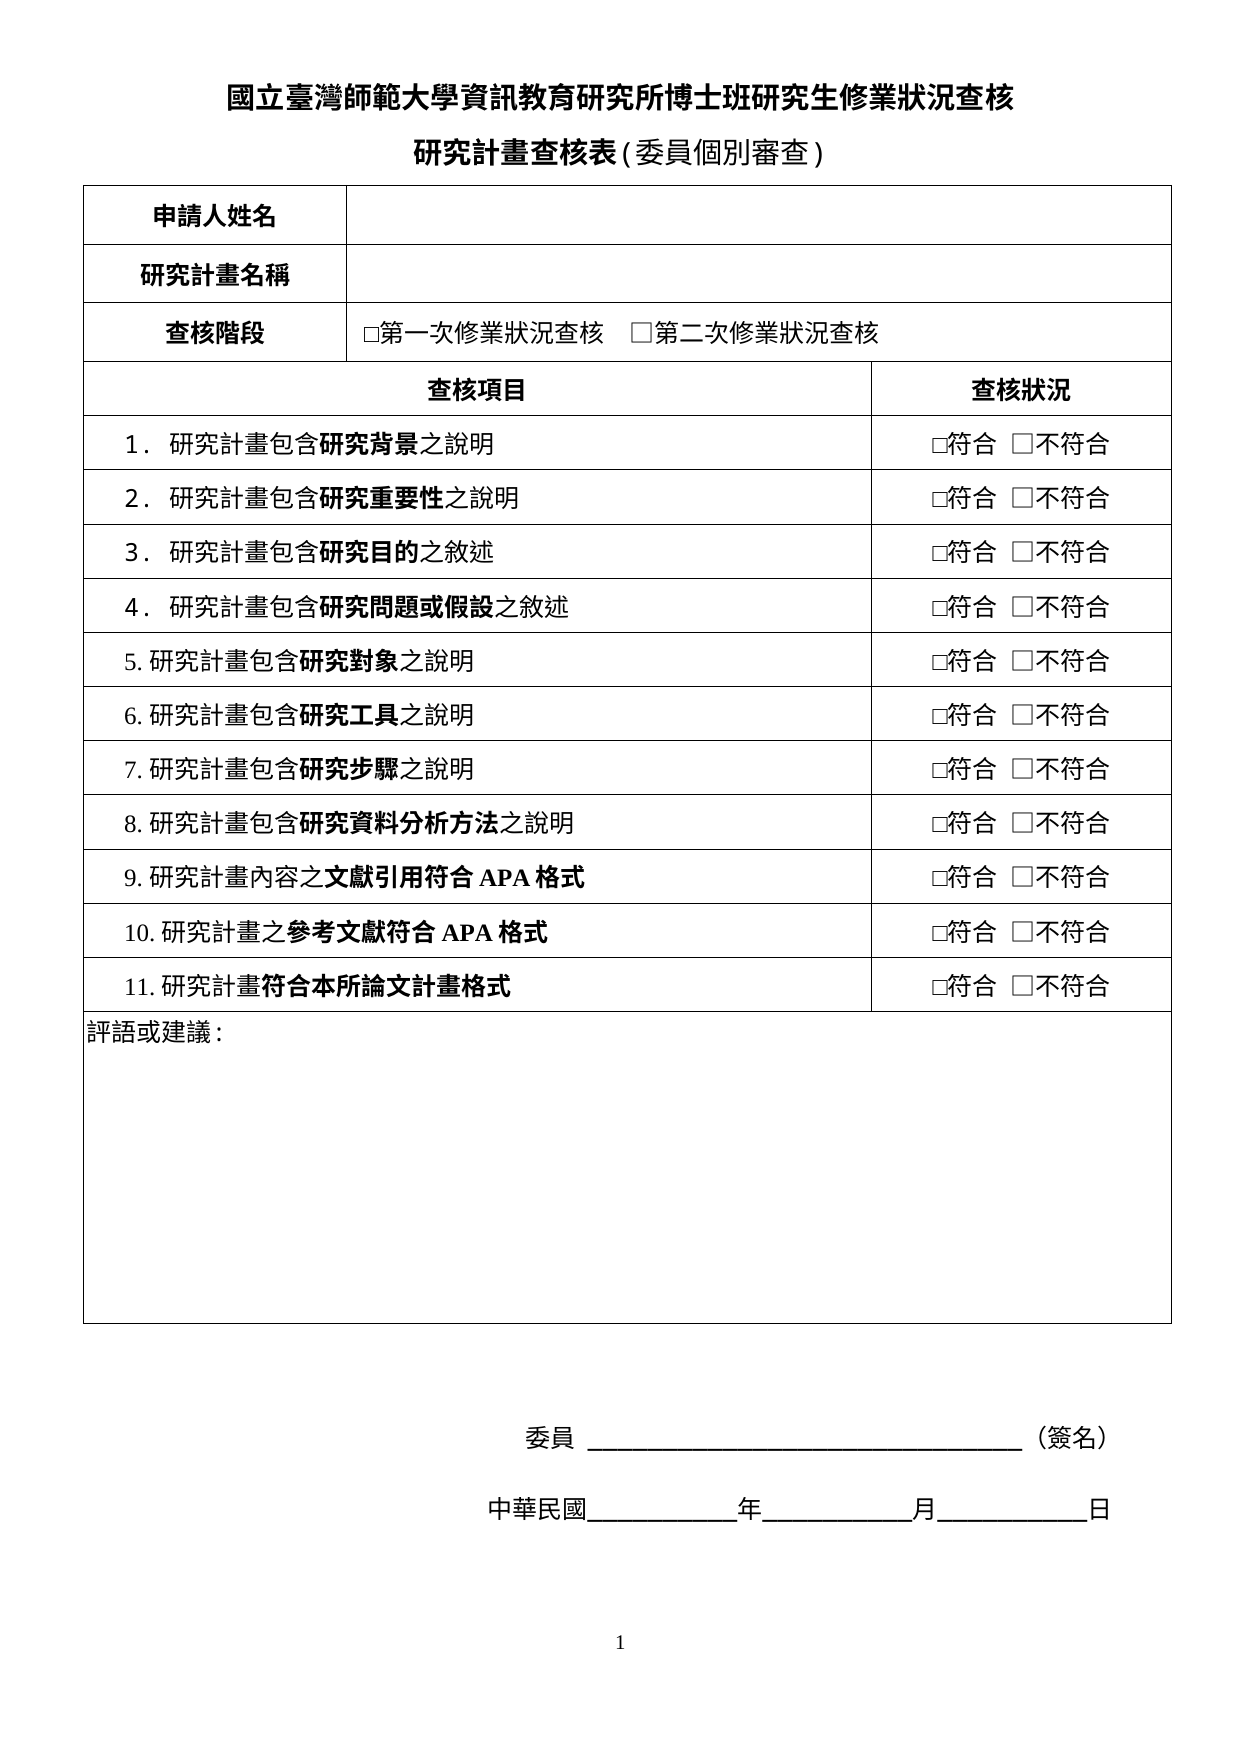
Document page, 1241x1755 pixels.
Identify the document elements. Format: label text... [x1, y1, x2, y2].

table_cell □符合 □不符合 [872, 904, 1171, 957]
table_header [347, 186, 1171, 243]
text 中華民國__________年__________月__________日 [118, 1489, 1112, 1525]
table_cell □符合 □不符合 [872, 470, 1171, 523]
table_cell 5. 研究計畫包含研究對象之說明 [84, 633, 871, 686]
table_cell 3. 研究計畫包含研究目的之敘述 [84, 525, 871, 578]
table_cell 8. 研究計畫包含研究資料分析方法之說明 [84, 795, 871, 848]
table_cell 評語或建議: [84, 1012, 1171, 1323]
table_cell □符合 □不符合 [872, 741, 1171, 794]
text 委員 _____________________________（簽名） [118, 1419, 1122, 1455]
table_cell 6. 研究計畫包含研究工具之說明 [84, 687, 871, 740]
table_cell □符合 □不符合 [872, 795, 1171, 848]
table_cell □第一次修業狀況查核 □第二次修業狀況查核 [347, 303, 1171, 361]
table_cell □符合 □不符合 [872, 579, 1171, 632]
table_cell □符合 □不符合 [872, 416, 1171, 469]
table_cell 9. 研究計畫內容之文獻引用符合APA格式 [84, 850, 871, 903]
table_cell 11. 研究計畫符合本所論文計畫格式 [84, 958, 871, 1011]
table_cell 1. 研究計畫包含研究背景之說明 [84, 416, 871, 469]
table_header 申請人姓名 [84, 186, 346, 243]
table_cell 研究計畫名稱 [84, 245, 346, 302]
table_cell [347, 245, 1171, 302]
table_cell 7. 研究計畫包含研究步驟之說明 [84, 741, 871, 794]
text 研究計畫查核表(委員個別審查) [118, 130, 1122, 172]
text 國立臺灣師範大學資訊教育研究所博士班研究生修業狀況查核 [118, 75, 1122, 117]
table_cell □符合 □不符合 [872, 633, 1171, 686]
table_cell □符合 □不符合 [872, 525, 1171, 578]
table_cell □符合 □不符合 [872, 850, 1171, 903]
table_cell 查核階段 [84, 303, 346, 361]
table_cell 查核項目 [84, 362, 871, 415]
table_cell 查核狀況 [872, 362, 1171, 415]
table_cell 2. 研究計畫包含研究重要性之說明 [84, 470, 871, 523]
table_cell □符合 □不符合 [872, 687, 1171, 740]
table_cell □符合 □不符合 [872, 958, 1171, 1011]
table_cell 10. 研究計畫之參考文獻符合APA格式 [84, 904, 871, 957]
table_cell 4. 研究計畫包含研究問題或假設之敘述 [84, 579, 871, 632]
